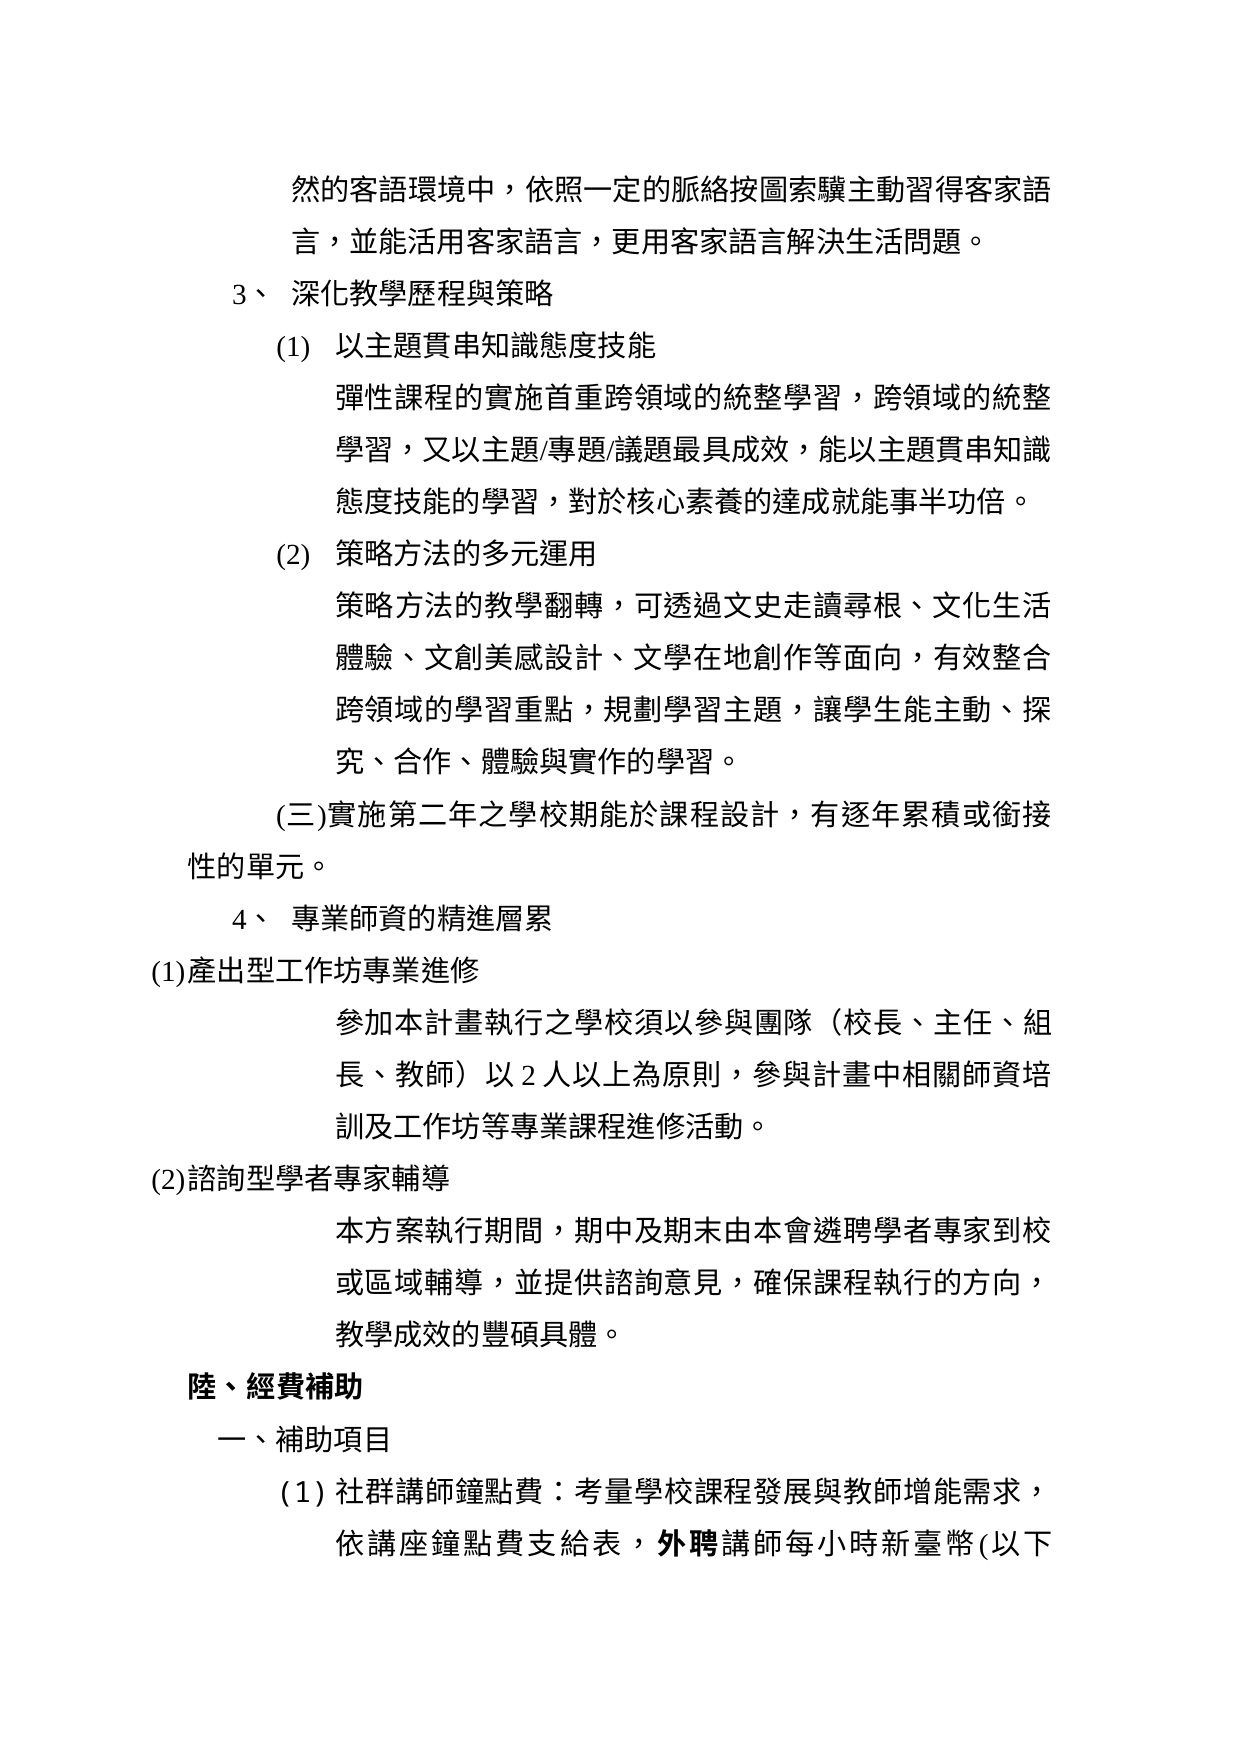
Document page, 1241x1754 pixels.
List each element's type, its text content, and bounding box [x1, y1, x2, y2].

list 社群講師鐘點費：考量學校課程發展與教師增能需求，依講座鐘點費支給表，外聘講師每小時新臺幣(以下 [276, 1460, 1053, 1564]
text 參加本計畫執行之學校須以參與團隊（校長、主任、組長、教師）以2人以上為原則，參與計畫中相關師資培訓及工作坊等專業課程進修活動。 [335, 992, 1053, 1148]
list 專業師資的精進層累 [232, 887, 1053, 939]
text 一、補助項目 [217, 1408, 1053, 1460]
list 以主題貫串知識態度技能 [276, 314, 1053, 367]
list 策略方法的多元運用 [276, 523, 1053, 575]
list 深化教學歷程與策略 [232, 262, 1053, 314]
text 彈性課程的實施首重跨領域的統整學習，跨領域的統整學習，又以主題/專題/議題最具成效，能以主題貫串知識態度技能的學習，對於核心素養的達成就能事半功倍。 [335, 367, 1053, 523]
text (三)實施第二年之學校期能於課程設計，有逐年累積或銜接性的單元。 [187, 783, 1053, 887]
text 策略方法的教學翻轉，可透過文史走讀尋根、文化生活體驗、文創美感設計、文學在地創作等面向，有效整合跨領域的學習重點，規劃學習主題，讓學生能主動、探究、合作、體驗與實作的學習。 [335, 575, 1053, 783]
list 諮詢型學者專家輔導 [151, 1148, 1053, 1200]
text 本方案執行期間，期中及期末由本會遴聘學者專家到校或區域輔導，並提供諮詢意見，確保課程執行的方向，教學成效的豐碩具體。 [335, 1200, 1053, 1356]
list 經費補助 [187, 1356, 1053, 1408]
list 產出型工作坊專業進修 [151, 939, 1053, 992]
text 然的客語環境中，依照一定的脈絡按圖索驥主動習得客家語言，並能活用客家語言，更用客家語言解決生活問題。 [291, 158, 1053, 262]
